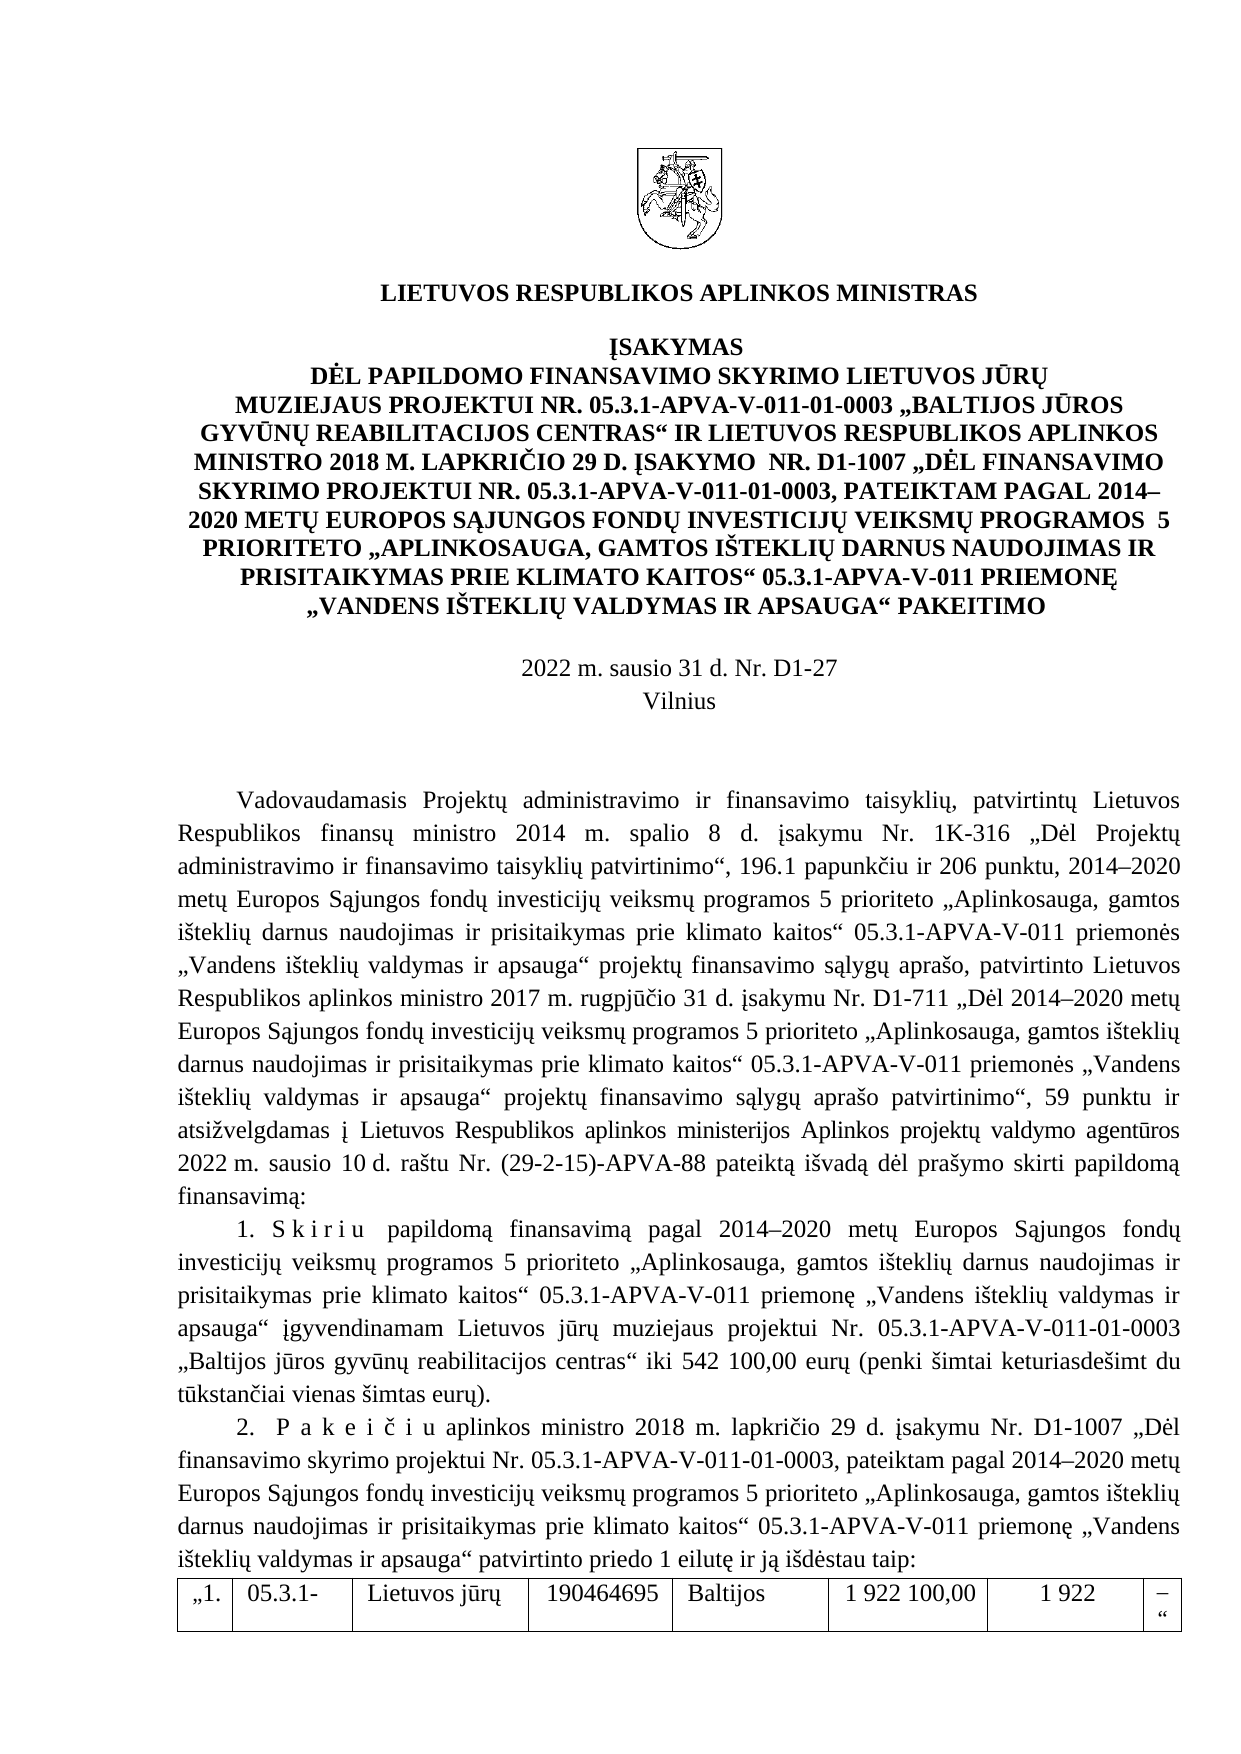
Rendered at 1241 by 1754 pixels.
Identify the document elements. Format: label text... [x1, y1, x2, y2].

table_header 1 922 [988, 1579, 1143, 1631]
table_header „1. [178, 1579, 232, 1631]
table_header 1 922 100,00 [829, 1579, 987, 1631]
table_header Lietuvos jūrų [353, 1579, 528, 1631]
text Vilnius [177, 686, 1181, 714]
text DĖL PAPILDOMO FINANSAVIMO SKYRIMO Lietuvos jūrų muziejaus PROJEKTUI NR. 05.3.1-APVA-V-011-01-0003 „Baltijos jūros gyvūnų reabilitacijos centras“ IR LIETUVOS RESPUBLIKOS APLINKOS MINISTRO 2018 m. lapkričio 29 d. ĮSAKYMO Nr. D1-1007 „DĖL FINANSAVIMO SKYRIMO PROJEKTUI NR. 05.3.1-APVA-V-011-01-0003, PATEIKTAM PAGAL 2014–2020 METŲ EUROPOS SĄJUNGOS FONDŲ INVESTICIJŲ VEIKSMŲ PROGRAMOS 5 PRIORITETO „APLINKOSAUGA, GAMTOS IŠTEKLIŲ DARNUS NAUDOJIMAS IR PRISITAIKYMAS PRIE KLIMATO KAITOS“ 05.3.1-APVA-V-011 PRIEMONĘ „VANDENS IŠTEKLIŲ VALDYMAS IR APSAUGA“ PAKEITIMO [177, 361, 1181, 620]
text 2022 m. sausio 31 d. Nr. D1-27 [177, 653, 1181, 682]
text ĮSAKYMAS [177, 332, 1181, 361]
table_header 190464695 [529, 1579, 672, 1631]
text 2. P a k e i č i u aplinkos ministro 2018 m. lapkričio 29 d. įsakymu Nr. D1-1007 „Dėl finansavimo skyrimo projektui Nr. 05.3.1-APVA-V-011-01-0003, pateiktam pagal 2014–2020 metų Europos Sąjungos fondų investicijų veiksmų programos 5 prioriteto „Aplinkosauga, gamtos išteklių darnus naudojimas ir prisitaikymas prie klimato kaitos“ 05.3.1-APVA-V-011 priemonę „Vandens išteklių valdymas ir apsauga“ patvirtinto priedo 1 eilutę ir ją išdėstau taip: [177, 1412, 1181, 1573]
text LIETUVOS RESPUBLIKOS APLINKOS MINISTRAS [177, 278, 1181, 306]
text Vadovaudamasis Projektų administravimo ir finansavimo taisyklių, patvirtintų Lietuvos Respublikos finansų ministro 2014 m. spalio 8 d. įsakymu Nr. 1K-316 „Dėl Projektų administravimo ir finansavimo taisyklių patvirtinimo“, 196.1 papunkčiu ir 206 punktu, 2014–2020 metų Europos Sąjungos fondų investicijų veiksmų programos 5 prioriteto „Aplinkosauga, gamtos išteklių darnus naudojimas ir prisitaikymas prie klimato kaitos“ 05.3.1-APVA-V-011 priemonės „Vandens išteklių valdymas ir apsauga“ projektų finansavimo sąlygų aprašo, patvirtinto Lietuvos Respublikos aplinkos ministro 2017 m. rugpjūčio 31 d. įsakymu Nr. D1-711 „Dėl 2014–2020 metų Europos Sąjungos fondų investicijų veiksmų programos 5 prioriteto „Aplinkosauga, gamtos išteklių darnus naudojimas ir prisitaikymas prie klimato kaitos“ 05.3.1-APVA-V-011 priemonės „Vandens išteklių valdymas ir apsauga“ projektų finansavimo sąlygų aprašo patvirtinimo“, 59 punktu ir atsižvelgdamas į Lietuvos Respublikos aplinkos ministerijos Aplinkos projektų valdymo agentūros 2022 m. sausio 10 d. raštu Nr. (29-2-15)-APVA-88 pateiktą išvadą dėl prašymo skirti papildomą finansavimą: [177, 785, 1181, 1210]
table_header –“ [1144, 1579, 1181, 1631]
table_header Baltijos [673, 1579, 828, 1631]
table_header 05.3.1- [233, 1579, 352, 1631]
text 1. Skiriu papildomą finansavimą pagal 2014–2020 metų Europos Sąjungos fondų investicijų veiksmų programos 5 prioriteto „Aplinkosauga, gamtos išteklių darnus naudojimas ir prisitaikymas prie klimato kaitos“ 05.3.1-APVA-V-011 priemonę „Vandens išteklių valdymas ir apsauga“ įgyvendinamam Lietuvos jūrų muziejaus projektui Nr. 05.3.1-APVA-V-011-01-0003 „Baltijos jūros gyvūnų reabilitacijos centras“ iki 542 100,00 eurų (penki šimtai keturiasdešimt du tūkstančiai vienas šimtas eurų). [177, 1214, 1181, 1408]
